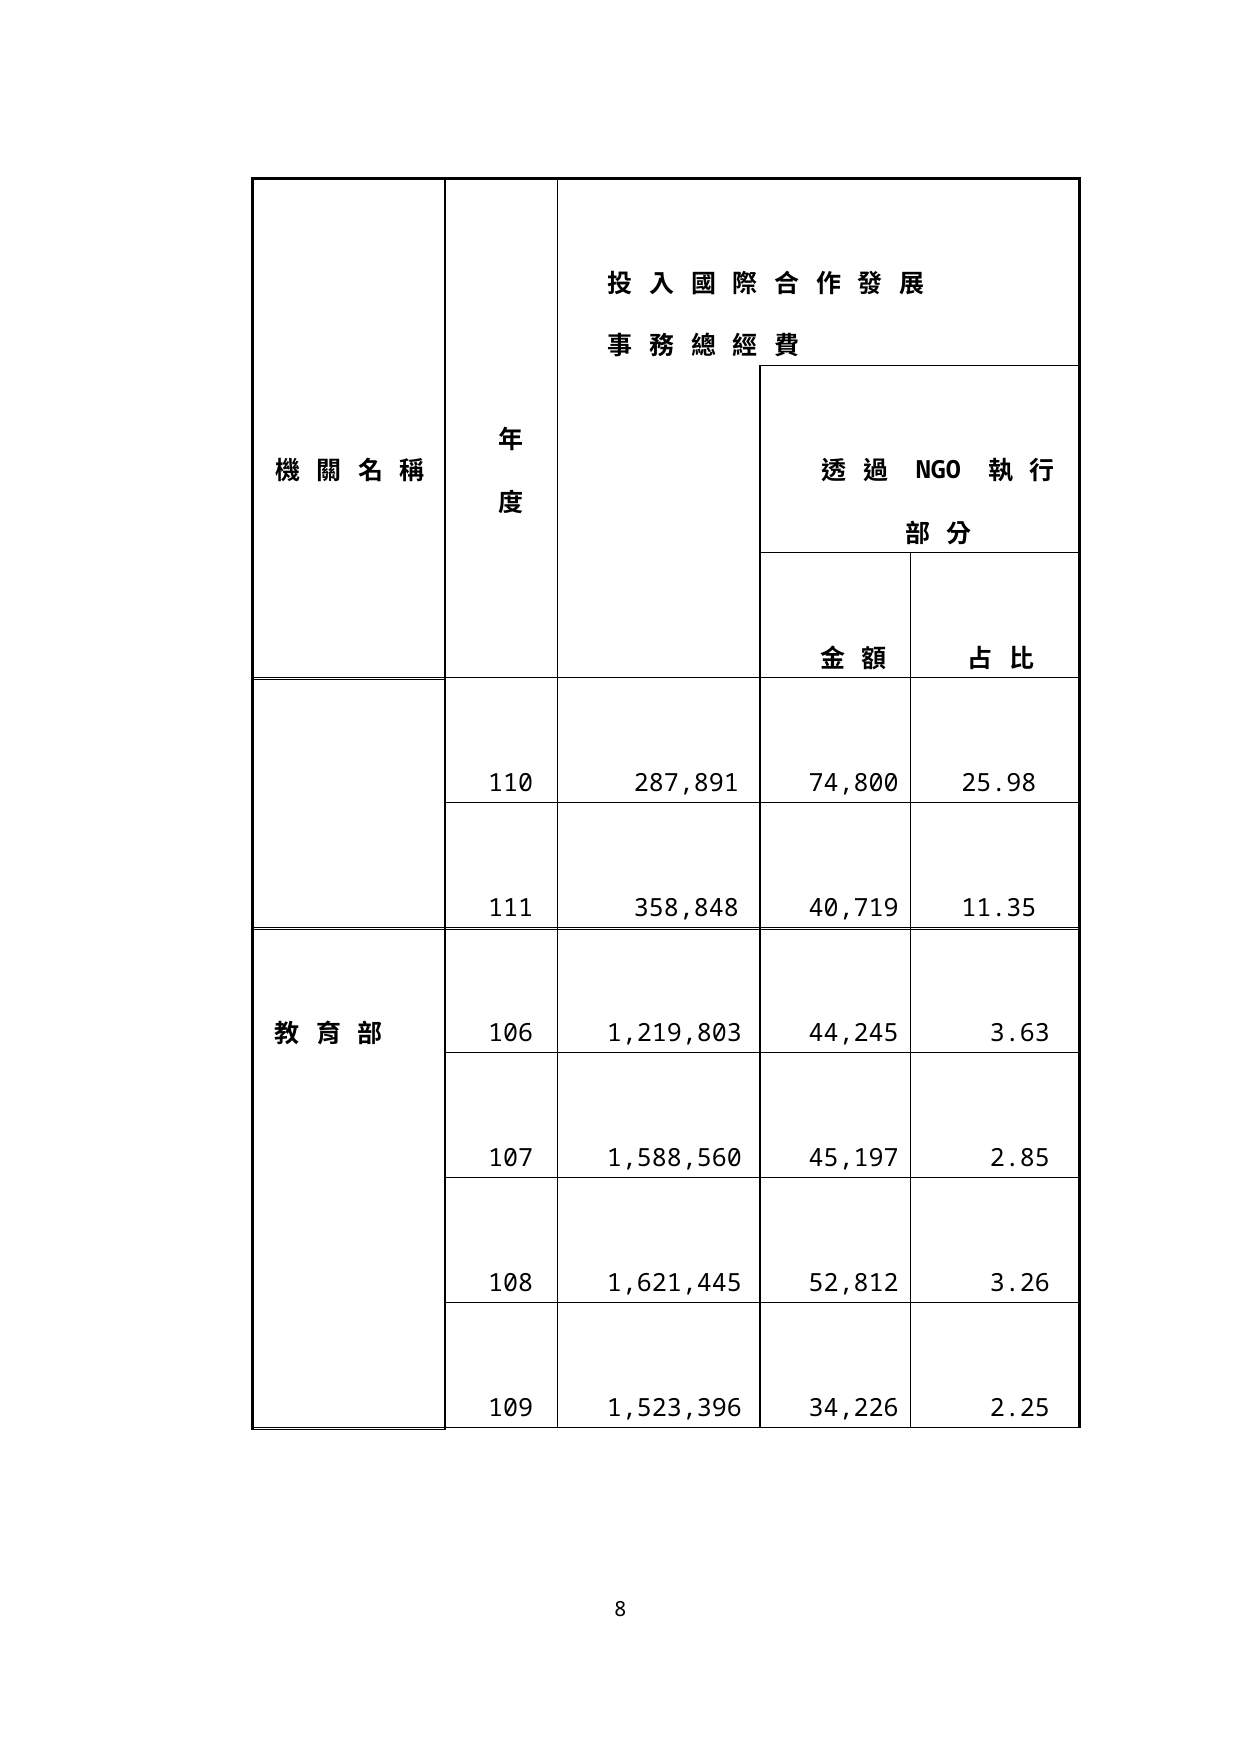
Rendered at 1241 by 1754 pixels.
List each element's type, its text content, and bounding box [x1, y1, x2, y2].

table_cell [254, 680, 444, 927]
table_cell 占比 [911, 553, 1078, 677]
table_cell 110 [446, 678, 557, 802]
table_cell 25.98 [911, 678, 1078, 802]
table_cell 358,848 [558, 803, 759, 927]
table_cell 44,245 [761, 930, 910, 1052]
table_cell 透過NGO執行部分 [761, 366, 1078, 552]
table_header 機關名稱 [254, 180, 444, 677]
table_header [962, 180, 1078, 365]
table_cell 1,219,803 [558, 930, 759, 1052]
table_cell [558, 365, 759, 552]
table_cell 40,719 [761, 803, 910, 927]
table_cell 106 [446, 930, 557, 1052]
table_cell 108 [446, 1178, 557, 1302]
table_cell 3.63 [911, 930, 1078, 1052]
table_header 投入國際合作發展事務總經費 [558, 180, 962, 365]
table_cell 3.26 [911, 1178, 1078, 1302]
table_cell 教育部 [254, 930, 444, 1427]
table_header 年度 [446, 180, 557, 677]
table_cell 11.35 [911, 803, 1078, 927]
table_cell 109 [446, 1303, 557, 1427]
table_cell 52,812 [761, 1178, 910, 1302]
table_cell 2.25 [911, 1303, 1078, 1427]
table_cell 74,800 [761, 678, 910, 802]
table_cell [558, 552, 759, 677]
table_cell 金額 [761, 553, 910, 677]
table_cell 111 [446, 803, 557, 927]
table_cell 2.85 [911, 1053, 1078, 1177]
table_cell 34,226 [761, 1303, 910, 1427]
table_cell 1,621,445 [558, 1178, 759, 1302]
table_cell 287,891 [558, 678, 759, 802]
table_cell 107 [446, 1053, 557, 1177]
table_cell 1,588,560 [558, 1053, 759, 1177]
table_cell 1,523,396 [558, 1303, 759, 1427]
table_cell 45,197 [761, 1053, 910, 1177]
